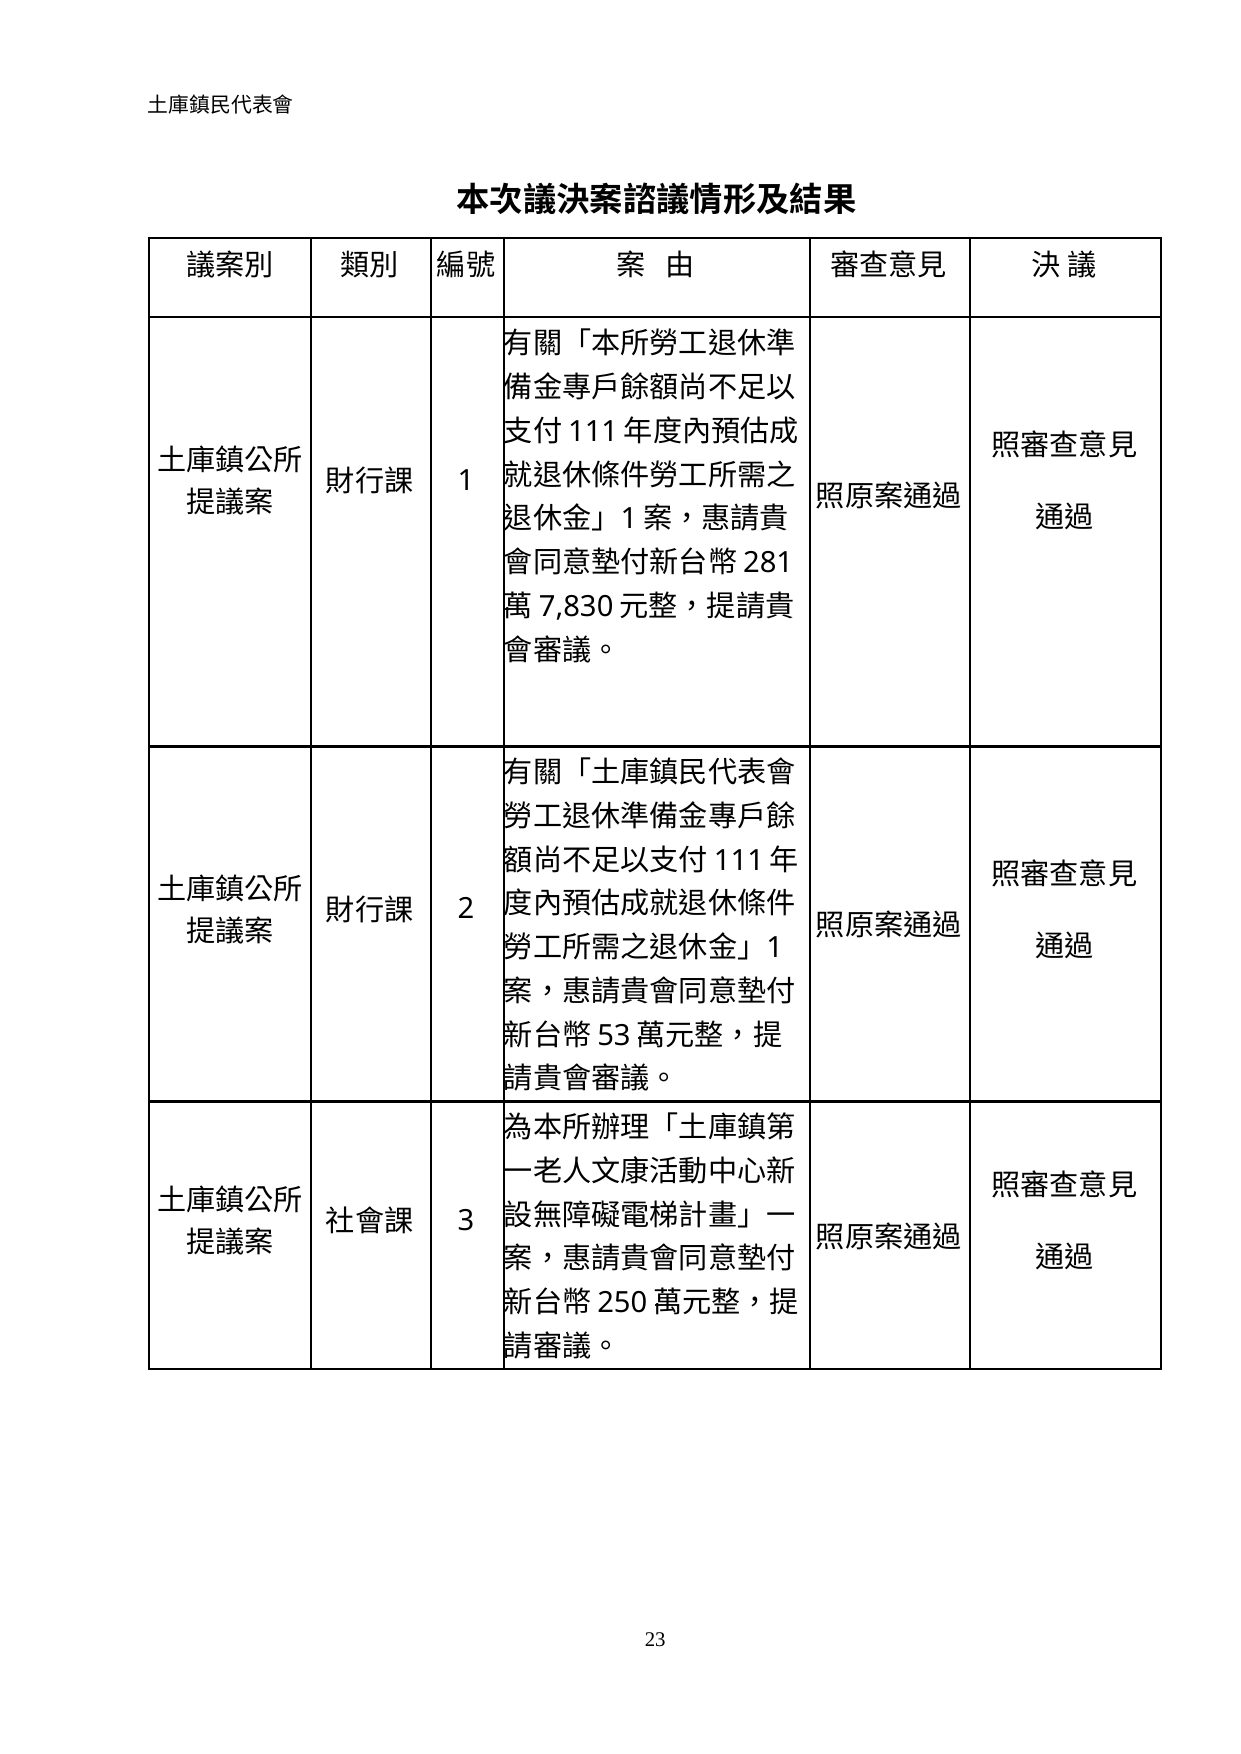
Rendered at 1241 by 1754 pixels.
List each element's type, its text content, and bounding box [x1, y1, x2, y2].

table_cell [150, 671, 310, 745]
table_header 決 議 [971, 239, 1160, 316]
table_cell 1 [432, 318, 503, 671]
table_cell 財行課 [312, 318, 430, 671]
table_cell [505, 671, 809, 745]
table_cell 照審查意見 通過 [971, 1103, 1160, 1368]
table_cell 照原案通過 [811, 748, 969, 1100]
table_cell 有關「本所勞工退休準備金專戶餘額尚不足以支付111年度內預估成就退休條件勞工所需之退休金」1案，惠請貴會同意墊付新台幣281萬7,830元整，提請貴會審議。 [505, 318, 809, 671]
table_cell 財行課 [312, 748, 430, 1100]
table_cell 照原案通過 [811, 318, 969, 671]
table_header 審查意見 [811, 239, 969, 316]
table_cell [312, 671, 430, 745]
table_cell 土庫鎮公所提議案 [150, 748, 310, 1100]
table_cell 為本所辦理「土庫鎮第一老人文康活動中心新設無障礙電梯計畫」一案，惠請貴會同意墊付新台幣250萬元整，提請審議。 [505, 1103, 809, 1368]
table_header 類別 [312, 239, 430, 316]
table_header 案 由 [505, 239, 809, 316]
table_cell 2 [432, 748, 503, 1100]
table_cell [432, 671, 503, 745]
table_cell [971, 671, 1160, 745]
table_cell 有關「土庫鎮民代表會勞工退休準備金專戶餘額尚不足以支付111年度內預估成就退休條件勞工所需之退休金」1案，惠請貴會同意墊付新台幣53萬元整，提請貴會審議。 [505, 748, 809, 1100]
table_cell 照審查意見 通過 [971, 748, 1160, 1100]
table_cell 3 [432, 1103, 503, 1368]
table_header 議案別 [150, 239, 310, 316]
table_cell [811, 671, 969, 745]
table_header 編號 [432, 239, 503, 316]
table_cell 照審查意見 通過 [971, 318, 1160, 671]
table_cell 社會課 [312, 1103, 430, 1368]
table_cell 照原案通過 [811, 1103, 969, 1368]
table_cell 土庫鎮公所提議案 [150, 318, 310, 671]
text 本次議決案諮議情形及結果 [148, 170, 1162, 222]
table_cell 土庫鎮公所提議案 [150, 1103, 310, 1368]
